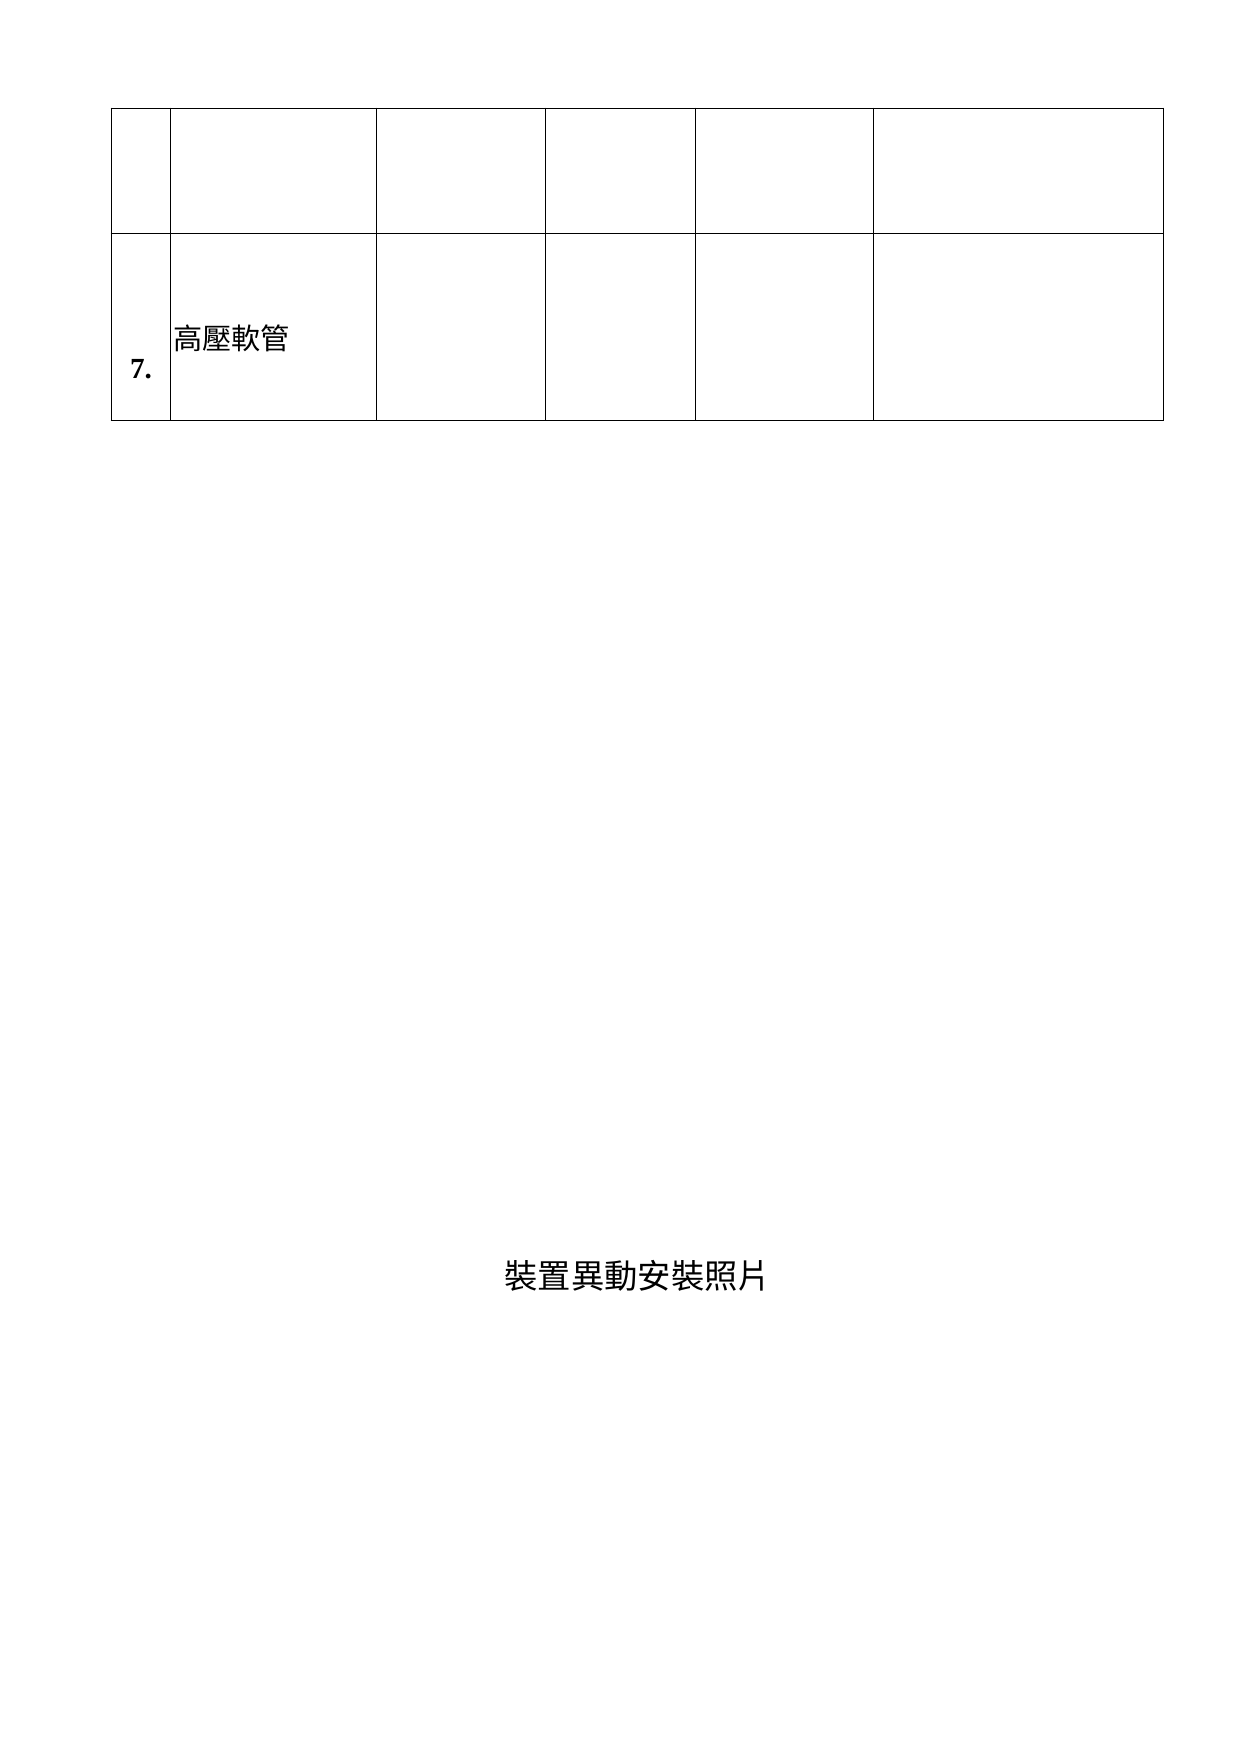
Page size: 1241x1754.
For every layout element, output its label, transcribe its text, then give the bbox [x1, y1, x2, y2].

table_cell [377, 109, 545, 233]
table_cell [377, 234, 545, 420]
table_cell [112, 109, 170, 233]
table_cell 7. [112, 234, 170, 420]
text 裝置異動安裝照片 [75, 1233, 1200, 1295]
table_cell 高壓軟管 [171, 234, 376, 420]
table_cell [171, 109, 376, 233]
table_cell [696, 109, 873, 233]
table_cell [546, 234, 695, 420]
table_cell [874, 109, 1163, 233]
table_cell [696, 234, 873, 420]
table_cell [546, 109, 695, 233]
table_cell [874, 234, 1163, 420]
